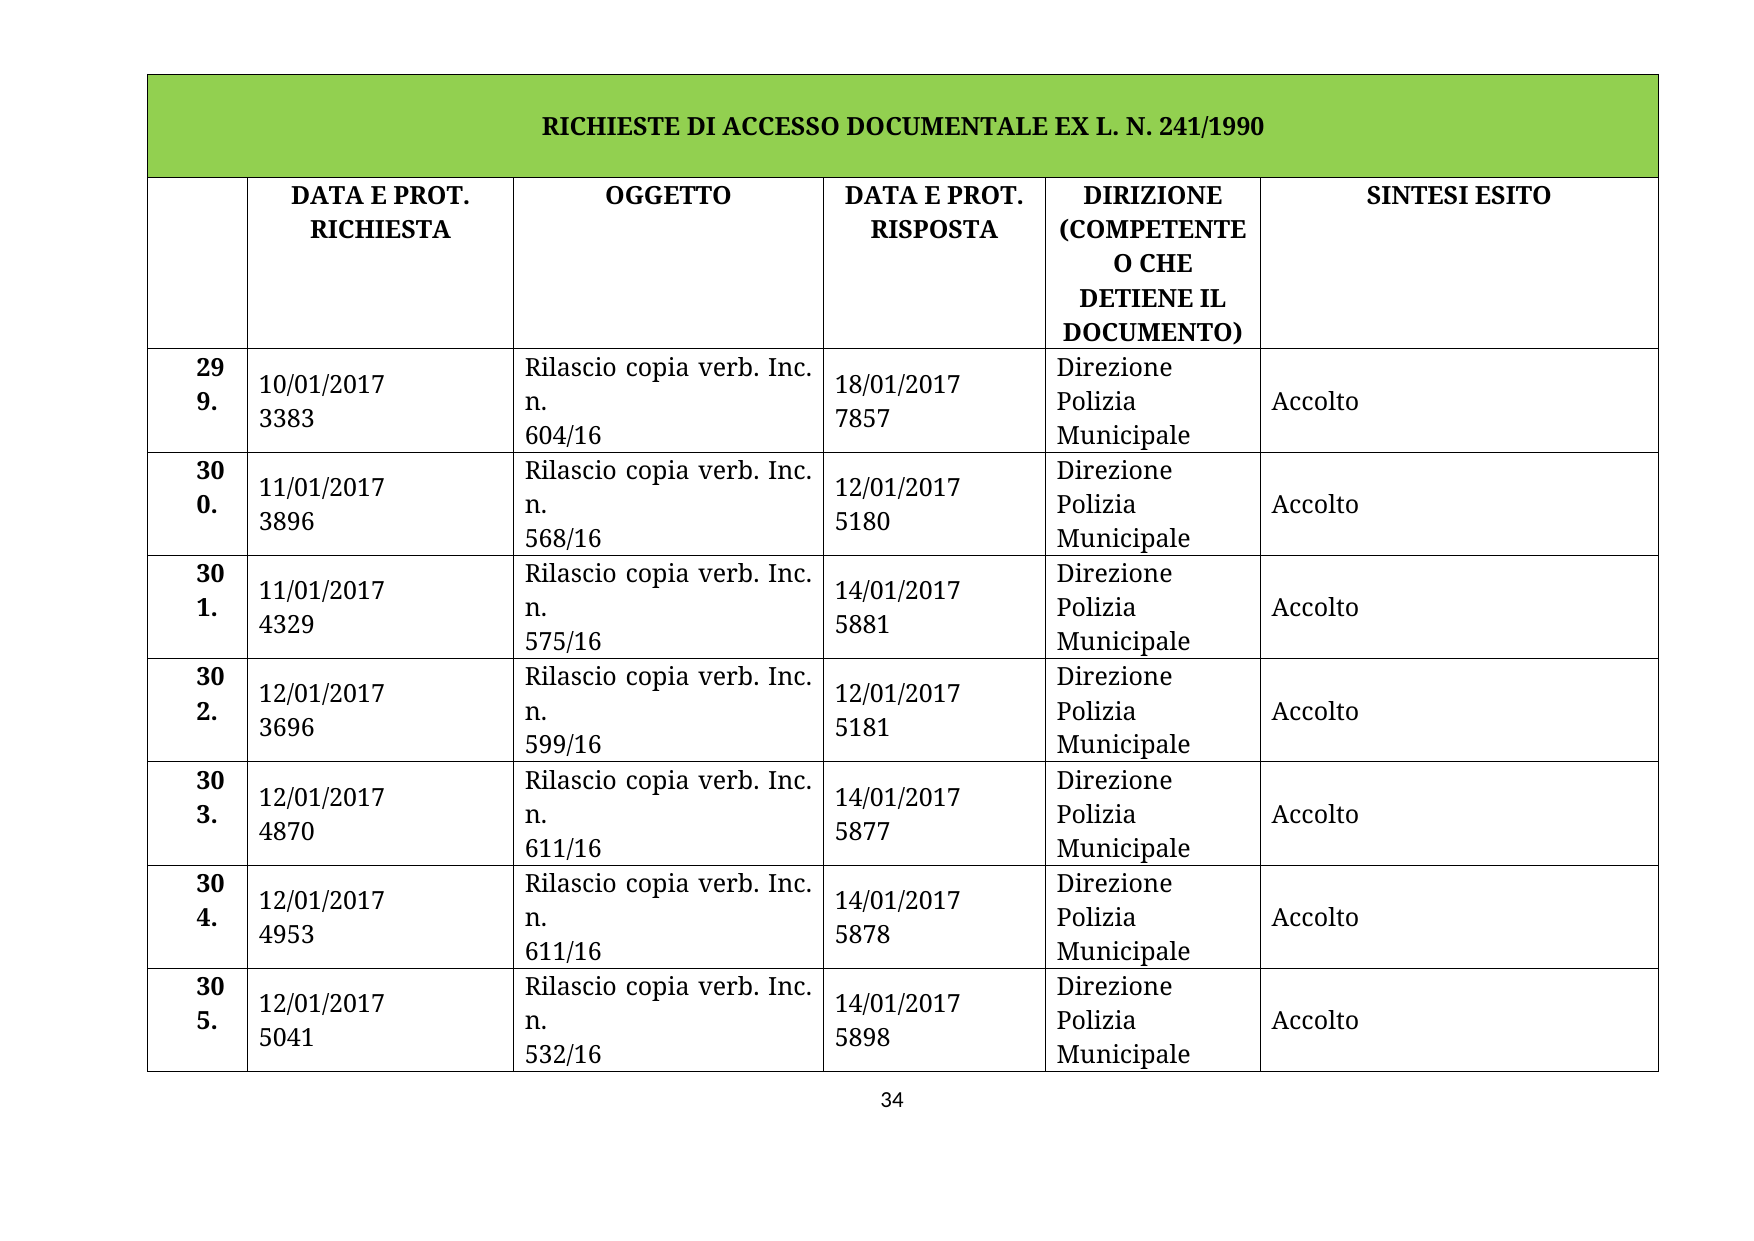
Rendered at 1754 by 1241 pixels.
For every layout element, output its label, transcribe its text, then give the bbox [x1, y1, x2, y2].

table_cell 12/01/2017 4953 [248, 866, 513, 968]
table_cell DIRIZIONE (COMPETENTE O CHE DETIENE IL DOCUMENTO) [1046, 178, 1260, 348]
table_cell DATA E PROT. RICHIESTA [248, 178, 513, 348]
table_cell Rilascio copia verb. Inc. n. 611/16 [514, 866, 823, 968]
table_cell Accolto [1261, 349, 1658, 452]
table_cell 10/01/2017 3383 [248, 349, 513, 452]
table_cell Rilascio copia verb. Inc. n. 568/16 [514, 453, 823, 555]
table_cell Accolto [1261, 453, 1658, 555]
table_cell [148, 349, 247, 452]
table_cell [148, 969, 247, 1071]
table_cell 18/01/2017 7857 [824, 349, 1045, 452]
table_cell Accolto [1261, 659, 1658, 761]
table_cell [148, 178, 247, 348]
table_cell [148, 453, 247, 555]
table_cell Accolto [1261, 969, 1658, 1071]
table_cell Direzione Polizia Municipale [1046, 762, 1260, 864]
table_cell Accolto [1261, 556, 1658, 658]
table_cell 11/01/2017 4329 [248, 556, 513, 658]
table_cell Accolto [1261, 866, 1658, 968]
table_cell Direzione Polizia Municipale [1046, 453, 1260, 555]
table_cell Rilascio copia verb. Inc. n. 604/16 [514, 349, 823, 452]
table_cell Rilascio copia verb. Inc. n. 575/16 [514, 556, 823, 658]
table_cell Direzione Polizia Municipale [1046, 556, 1260, 658]
table_cell 12/01/2017 3696 [248, 659, 513, 761]
table_cell Rilascio copia verb. Inc. n. 532/16 [514, 969, 823, 1071]
table_cell SINTESI ESITO [1261, 178, 1658, 348]
table_cell [148, 762, 247, 864]
table_cell Rilascio copia verb. Inc. n. 611/16 [514, 762, 823, 864]
table_cell Direzione Polizia Municipale [1046, 969, 1260, 1071]
table_cell OGGETTO [514, 178, 823, 348]
table_cell DATA E PROT. RISPOSTA [824, 178, 1045, 348]
table_cell 12/01/2017 4870 [248, 762, 513, 864]
table_cell Direzione Polizia Municipale [1046, 866, 1260, 968]
table_cell 14/01/2017 5881 [824, 556, 1045, 658]
table_cell [148, 866, 247, 968]
table_header RICHIESTE DI ACCESSO DOCUMENTALE EX L. N. 241/1990 [148, 75, 1658, 177]
table_cell 14/01/2017 5877 [824, 762, 1045, 864]
table_cell Direzione Polizia Municipale [1046, 349, 1260, 452]
table_cell 12/01/2017 5041 [248, 969, 513, 1071]
table_cell Accolto [1261, 762, 1658, 864]
table_cell Direzione Polizia Municipale [1046, 659, 1260, 761]
table_cell 14/01/2017 5898 [824, 969, 1045, 1071]
table_cell [148, 556, 247, 658]
table_cell 12/01/2017 5180 [824, 453, 1045, 555]
table_cell [148, 659, 247, 761]
table_cell 14/01/2017 5878 [824, 866, 1045, 968]
table_cell 12/01/2017 5181 [824, 659, 1045, 761]
table_cell Rilascio copia verb. Inc. n. 599/16 [514, 659, 823, 761]
table_cell 11/01/2017 3896 [248, 453, 513, 555]
